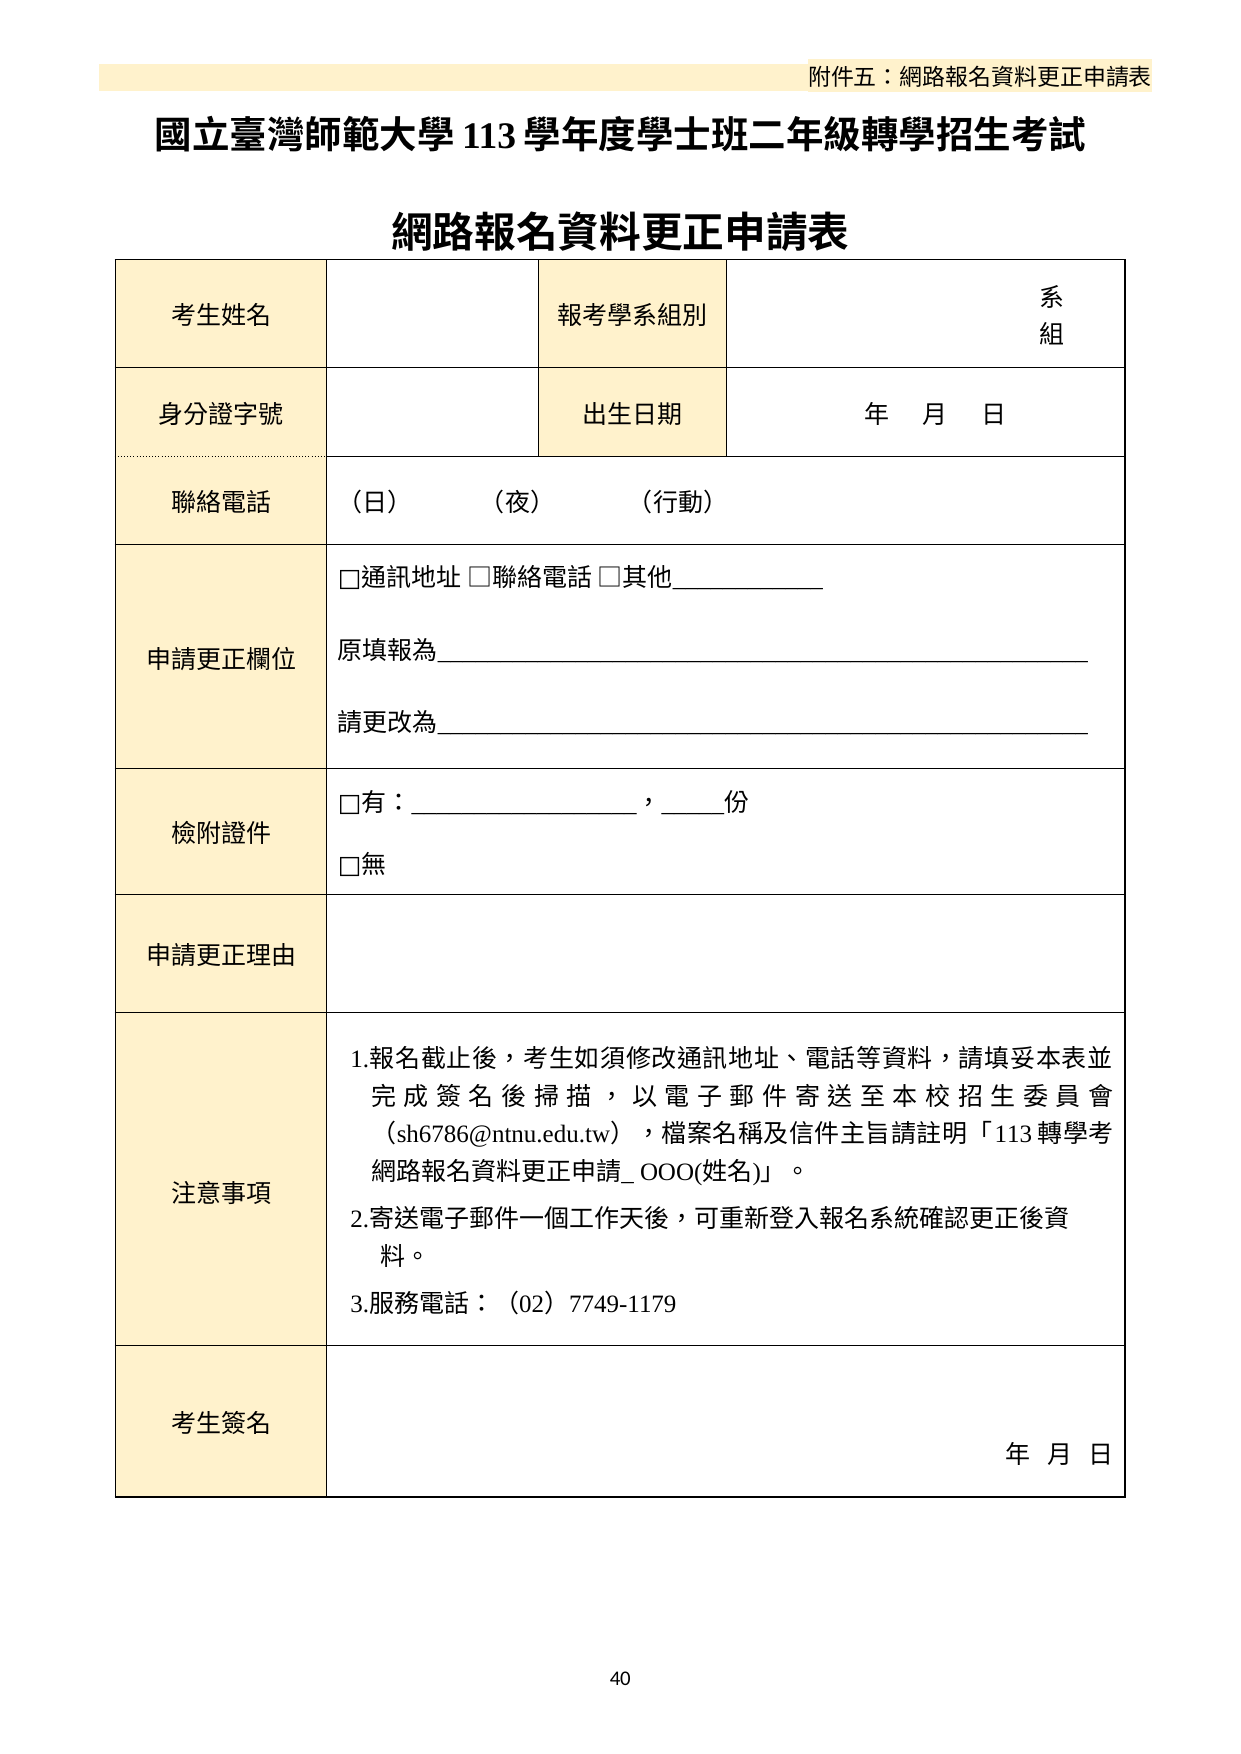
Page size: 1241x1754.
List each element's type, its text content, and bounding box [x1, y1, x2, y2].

table_cell 年 月 日 [327, 1346, 1124, 1496]
table_header 系 組 [727, 260, 1124, 367]
table_cell [327, 895, 1124, 1012]
table_cell [327, 368, 538, 456]
table_cell 注意事項 [116, 1013, 326, 1345]
table_header 考生姓名 [116, 260, 326, 367]
table_cell 考生簽名 [116, 1346, 326, 1496]
table_cell 年 月 日 [727, 368, 1124, 456]
table_cell 出生日期 [539, 368, 726, 456]
text 網路報名資料更正申請表 [89, 199, 1152, 259]
table_cell 1.報名截止後，考生如須修改通訊地址、電話等資料，請填妥本表並完成簽名後掃描，以電子郵件寄送至本校招生委員會（sh6786@ntnu.edu.tw），檔案名稱及信件主旨請註明「113轉學考網路報名資料更正申請_ OOO(姓名)」。 2.寄送電子郵件一個工作天後，可重新登入報名系統確認更正後資料。 3.服務電話：（02）7749-1179 [327, 1013, 1124, 1345]
table_cell 申請更正欄位 [116, 545, 326, 768]
table_header [327, 260, 538, 367]
table_cell □通訊地址 □聯絡電話 □其他____________ 原填報為____________________________________________________ 請更改為____________________________________________________ [327, 545, 1124, 768]
table_cell 檢附證件 [116, 769, 326, 894]
table_cell □有：__________________，_____份 □無 [327, 769, 1124, 894]
text 國立臺灣師範大學113學年度學士班二年級轉學招生考試 [89, 105, 1152, 159]
table_cell （日） （夜） （行動） [327, 457, 1124, 544]
table_header 報考學系組別 [539, 260, 726, 367]
table_cell 身分證字號 [116, 368, 326, 456]
table_cell 聯絡電話 [116, 456, 326, 544]
table_cell 申請更正理由 [116, 895, 326, 1012]
